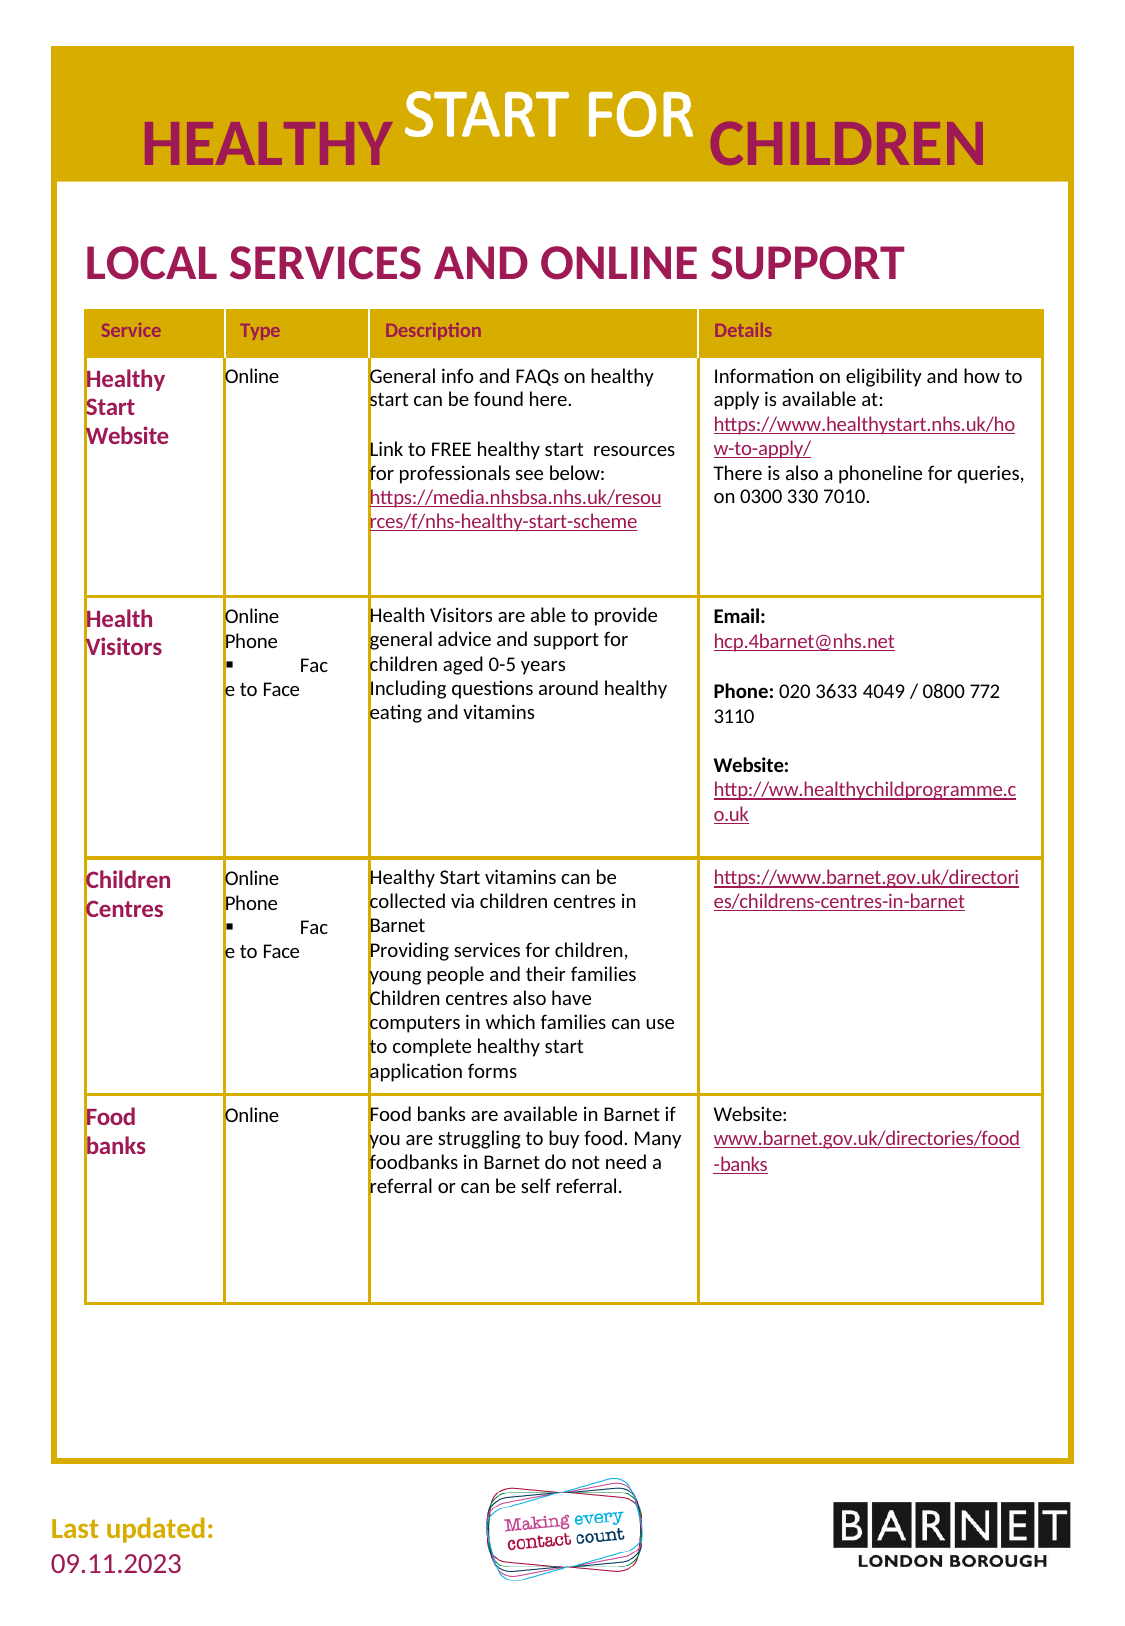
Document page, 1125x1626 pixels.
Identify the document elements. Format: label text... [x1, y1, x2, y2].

table_cell Online [226, 1096, 368, 1302]
table_cell Healthy Start vitamins can be collected via children centres in Barnet Providing services for children, young people and their families Children centres also have computers in which families can use to complete healthy start application forms [371, 860, 697, 1093]
table_cell Online Phone Face to Face [226, 860, 368, 1093]
table_cell Health Visitors [87, 598, 223, 856]
text LOCAL SERVICES AND ONLINE SUPPORT [84, 231, 1054, 292]
table_header Type [226, 309, 368, 358]
table_cell Information on eligibility and how to apply is available at: https://www.healthystart.nhs.uk/ho w-to-apply/ There is also a phoneline for queries, on 0300 330 7010. [700, 358, 1041, 594]
table_header Description [370, 309, 697, 358]
table_cell Health Visitors are able to provide general advice and support for children aged 0-5 years Including questions around healthy eating and vitamins [371, 598, 697, 856]
table_cell Food banks are available in Barnet if you are struggling to buy food. Many foodbanks in Barnet do not need a referral or can be self referral. [371, 1096, 697, 1302]
table_header Details [699, 309, 1041, 358]
table_header Service [87, 309, 224, 358]
table_cell Website: www.barnet.gov.uk/directories/food -banks [700, 1096, 1041, 1302]
text BE FREE [274, 182, 855, 193]
table_cell Email: hcp.4barnet@nhs.net Phone: 020 3633 4049 / 0800 772 3110 Website: http://ww.healthychildprogramme.c o.uk [700, 598, 1041, 856]
table_cell https://www.barnet.gov.uk/directori es/childrens-centres-in-barnet [700, 860, 1041, 1093]
table_cell Food banks [87, 1096, 223, 1302]
table_cell Children Centres [87, 860, 223, 1093]
table_cell Online [226, 358, 368, 594]
table_cell Healthy Start Website [87, 358, 223, 594]
table_cell Online Phone Face to Face [226, 598, 368, 856]
table_cell General info and FAQs on healthy start can be found here. Link to FREE healthy start resources for professionals see below: https://media.nhsbsa.nhs.uk/resou rces/f/nhs-healthy-start-scheme [371, 358, 697, 594]
